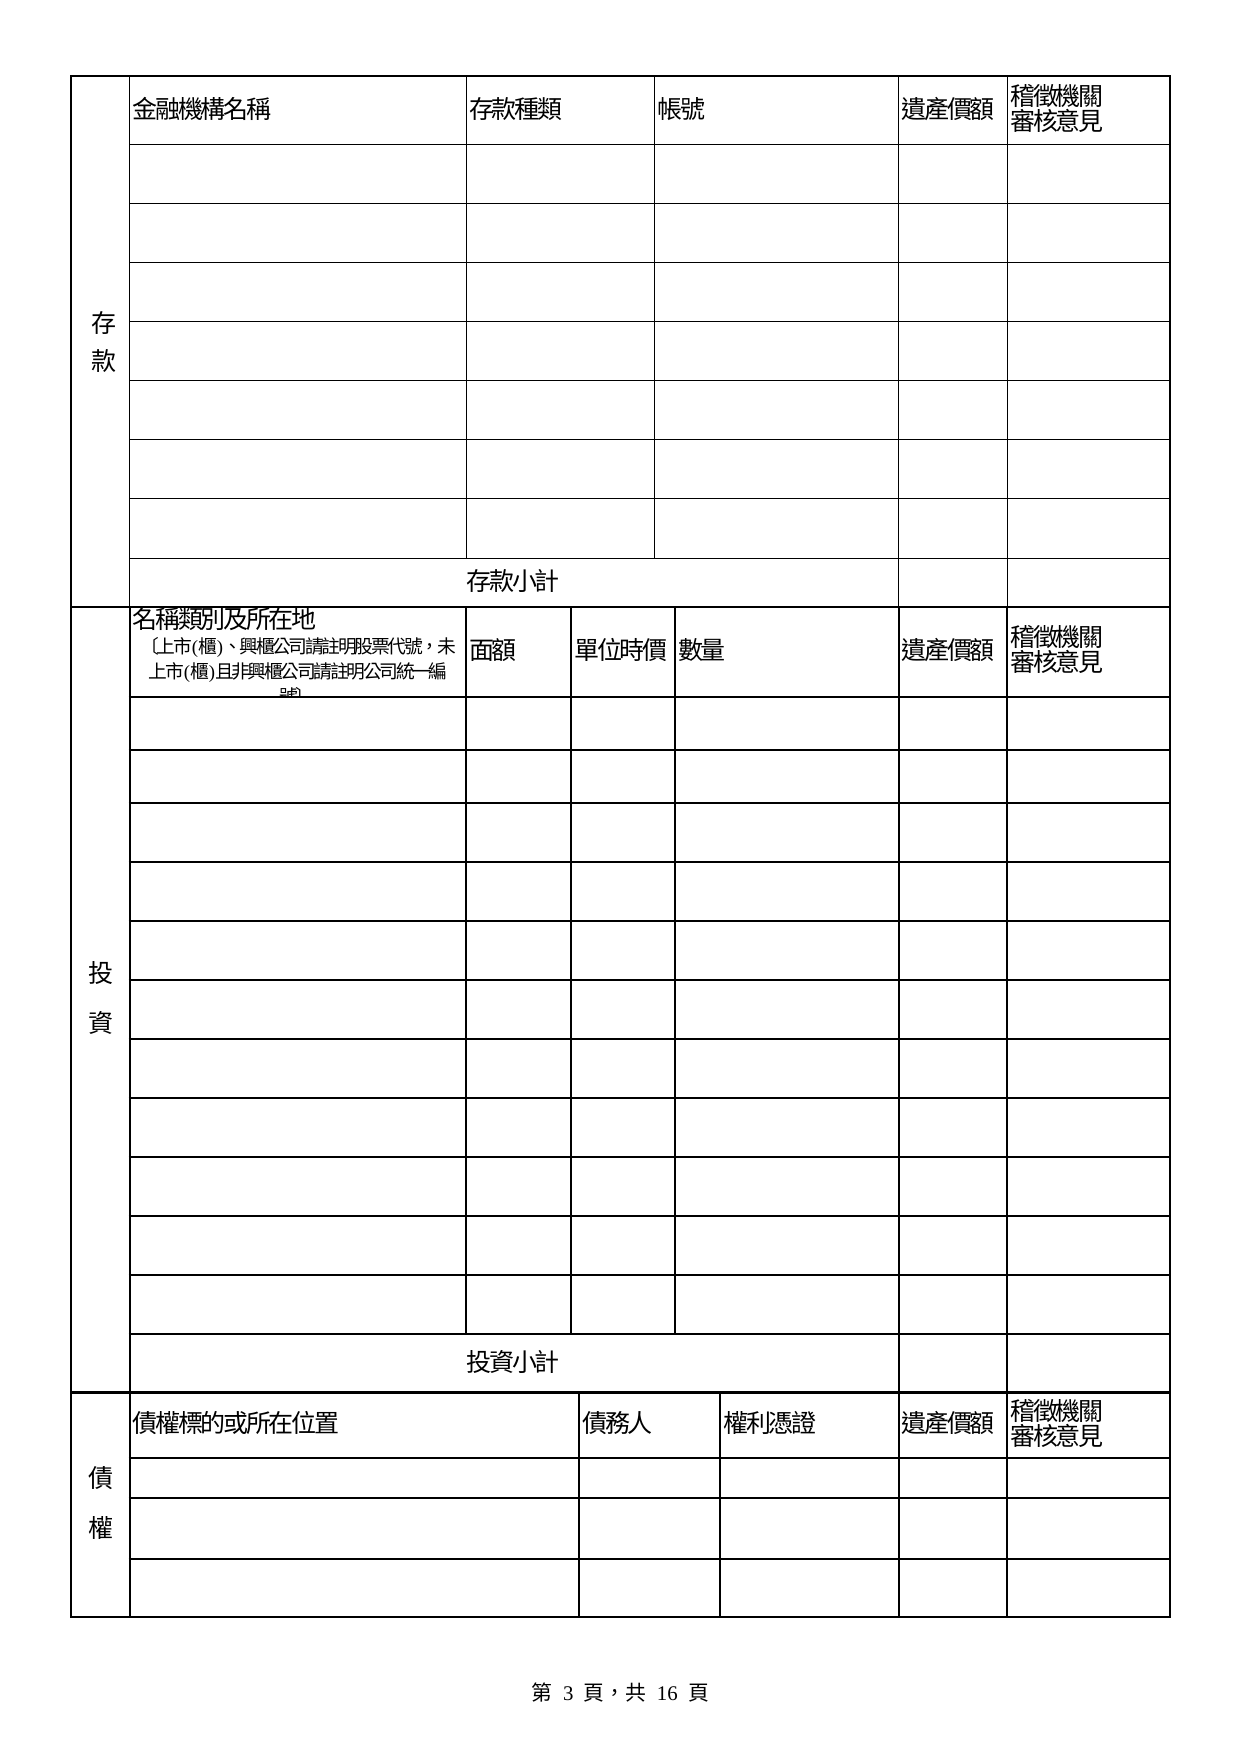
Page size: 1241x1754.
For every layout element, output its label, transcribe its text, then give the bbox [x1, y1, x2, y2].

table_cell [1008, 1560, 1169, 1616]
table_cell [572, 1276, 674, 1333]
table_cell 稽徵機關 審核意見 [1008, 77, 1169, 144]
table_cell [580, 1499, 719, 1558]
table_cell [572, 981, 674, 1038]
table_cell 存 款 [72, 77, 129, 606]
table_cell [467, 1040, 570, 1097]
table_cell [900, 1499, 1006, 1558]
table_cell [467, 981, 570, 1038]
table_cell [131, 863, 465, 920]
table_cell [467, 1158, 570, 1215]
table_cell 存款種類 [467, 77, 654, 144]
table_cell 金融機構名稱 [130, 77, 466, 144]
table_cell [1008, 145, 1169, 203]
table_cell [467, 440, 654, 498]
table_cell [131, 698, 465, 748]
table_cell [899, 559, 1007, 606]
table_cell [900, 1335, 1006, 1391]
table_cell [899, 440, 1007, 498]
table_cell [1008, 559, 1169, 606]
table_cell [676, 1217, 898, 1274]
table_cell [131, 1276, 465, 1333]
table_cell [676, 863, 898, 920]
table_cell [676, 922, 898, 979]
table_cell 單位時價 [572, 608, 674, 696]
table_cell [1008, 1217, 1169, 1274]
table_cell [899, 204, 1007, 262]
table_cell 投 資 [72, 608, 129, 1391]
table_cell [676, 1158, 898, 1215]
table_cell [467, 751, 570, 802]
table_cell [676, 1099, 898, 1156]
table_cell [572, 1158, 674, 1215]
table_cell [130, 499, 466, 557]
table_cell [1008, 499, 1169, 557]
table_cell [131, 1040, 465, 1097]
table_cell [900, 1459, 1006, 1497]
table_cell [655, 263, 898, 321]
table_cell [572, 1040, 674, 1097]
table_cell [467, 204, 654, 262]
table_cell 債權標的或所在位置 [131, 1394, 578, 1457]
table_cell [572, 1217, 674, 1274]
table_cell [721, 1499, 898, 1558]
table_cell [900, 804, 1006, 861]
table_cell [1008, 1499, 1169, 1558]
table_cell [655, 499, 898, 557]
table_cell 稽徵機關 審核意見 [1008, 608, 1169, 696]
table_cell [1008, 204, 1169, 262]
table_cell [899, 263, 1007, 321]
table_cell [900, 1158, 1006, 1215]
table_cell 債 權 [72, 1394, 129, 1616]
table_cell [572, 1099, 674, 1156]
table_cell [676, 981, 898, 1038]
table_cell 存款小計 [130, 559, 898, 606]
table_cell [130, 263, 466, 321]
table_cell [676, 1276, 898, 1333]
table_cell [1008, 1040, 1169, 1097]
table_cell [1008, 1459, 1169, 1497]
table_cell [131, 751, 465, 802]
table_cell [131, 804, 465, 861]
table_cell [130, 145, 466, 203]
table_cell [655, 145, 898, 203]
table_cell [1008, 1099, 1169, 1156]
table_cell [131, 1099, 465, 1156]
table_cell [900, 922, 1006, 979]
table_cell 投資小計 [131, 1335, 898, 1391]
table_cell [467, 1099, 570, 1156]
table_cell [467, 499, 654, 557]
table_cell [1008, 751, 1169, 802]
table_cell [467, 322, 654, 380]
table_cell [655, 381, 898, 439]
table_cell [572, 922, 674, 979]
table_cell 權利憑證 [721, 1394, 898, 1457]
table_cell [131, 1158, 465, 1215]
table_cell [1008, 381, 1169, 439]
table_cell 帳號 [655, 77, 898, 144]
table_cell [1008, 322, 1169, 380]
table_cell [900, 1040, 1006, 1097]
table_cell [655, 204, 898, 262]
table_cell [721, 1560, 898, 1616]
table_cell [131, 1459, 578, 1497]
table_cell 債務人 [580, 1394, 719, 1457]
table_cell [572, 804, 674, 861]
table_cell [676, 698, 898, 748]
table_cell 遺產價額 [900, 608, 1006, 696]
table_cell 面額 [467, 608, 570, 696]
table_cell [572, 698, 674, 748]
table_cell [899, 322, 1007, 380]
table_cell [1008, 263, 1169, 321]
table_cell [900, 1276, 1006, 1333]
table_cell [1008, 698, 1169, 748]
table_cell [899, 499, 1007, 557]
table_cell [131, 1499, 578, 1558]
table_cell [721, 1459, 898, 1497]
table_cell [1008, 804, 1169, 861]
table_cell [900, 1099, 1006, 1156]
table_cell [467, 698, 570, 748]
table_cell 遺產價額 [899, 77, 1007, 144]
table_cell [467, 263, 654, 321]
table_cell [1008, 1335, 1169, 1391]
table_cell [572, 751, 674, 802]
table_cell [572, 863, 674, 920]
table_cell [130, 204, 466, 262]
table_cell [676, 751, 898, 802]
table_cell [130, 381, 466, 439]
table_cell [467, 1276, 570, 1333]
table_cell [1008, 1158, 1169, 1215]
table_cell [899, 381, 1007, 439]
table_cell [900, 751, 1006, 802]
table_cell [1008, 981, 1169, 1038]
table_cell 數量 [676, 608, 898, 696]
table_cell [1008, 922, 1169, 979]
table_cell [676, 804, 898, 861]
table_cell [131, 981, 465, 1038]
table_cell [676, 1040, 898, 1097]
table_cell [467, 922, 570, 979]
table_cell [467, 804, 570, 861]
table_cell [467, 145, 654, 203]
table_cell [131, 1560, 578, 1616]
table_cell [899, 145, 1007, 203]
table_cell [900, 981, 1006, 1038]
table_cell [1008, 440, 1169, 498]
table_cell [580, 1560, 719, 1616]
table_cell [900, 1560, 1006, 1616]
table_cell [131, 922, 465, 979]
table_cell [1008, 863, 1169, 920]
table_cell [655, 440, 898, 498]
table_cell [900, 698, 1006, 748]
table_cell [1008, 1276, 1169, 1333]
table_cell [655, 322, 898, 380]
table_cell [131, 1217, 465, 1274]
table_cell [130, 440, 466, 498]
table_cell [467, 381, 654, 439]
table_cell [900, 1217, 1006, 1274]
table_cell [467, 1217, 570, 1274]
table_cell [900, 863, 1006, 920]
table_cell [467, 863, 570, 920]
table_cell [580, 1459, 719, 1497]
table_cell [130, 322, 466, 380]
table_cell 名稱類別及所在地 〔上市(櫃)、興櫃公司請註明股票代號，未上市(櫃)且非興櫃公司請註明公司統一編號〕 [131, 608, 465, 696]
table_cell 遺產價額 [900, 1394, 1006, 1457]
table_cell 稽徵機關 審核意見 [1008, 1394, 1169, 1457]
